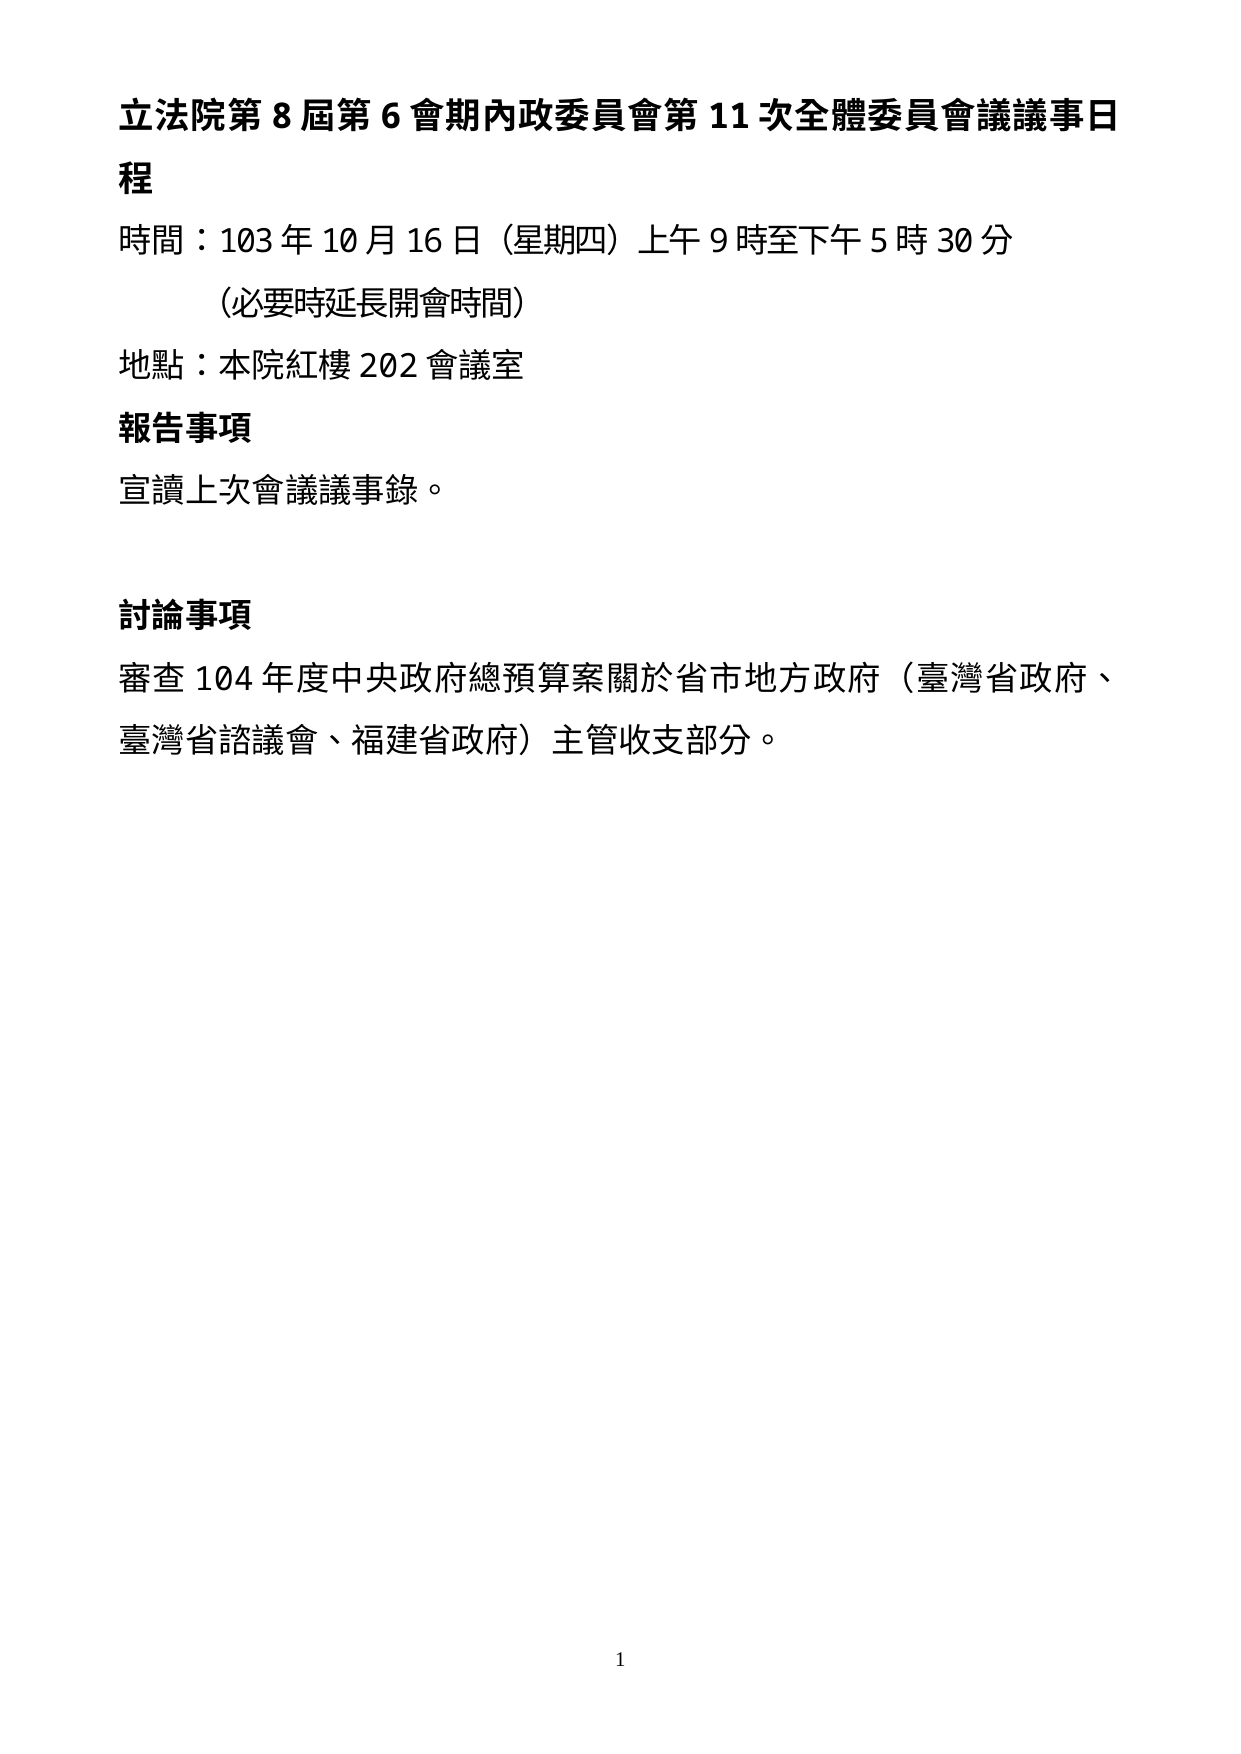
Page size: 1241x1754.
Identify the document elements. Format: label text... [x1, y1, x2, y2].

text 宣讀上次會議議事錄。 [118, 447, 1123, 509]
text 討論事項 [118, 572, 1122, 634]
text 報告事項 [118, 384, 1122, 447]
text 立法院第8屆第6會期內政委員會第11次全體委員會議議事日程 [118, 72, 1122, 197]
text 時間：103年10月16日（星期四）上午9時至下午5時30分 [118, 197, 1122, 259]
text 地點：本院紅樓202會議室 [118, 322, 1122, 384]
text （必要時延長開會時間） [199, 259, 1122, 322]
text 審查104年度中央政府總預算案關於省市地方政府（臺灣省政府、臺灣省諮議會、福建省政府）主管收支部分。 [118, 634, 1123, 759]
